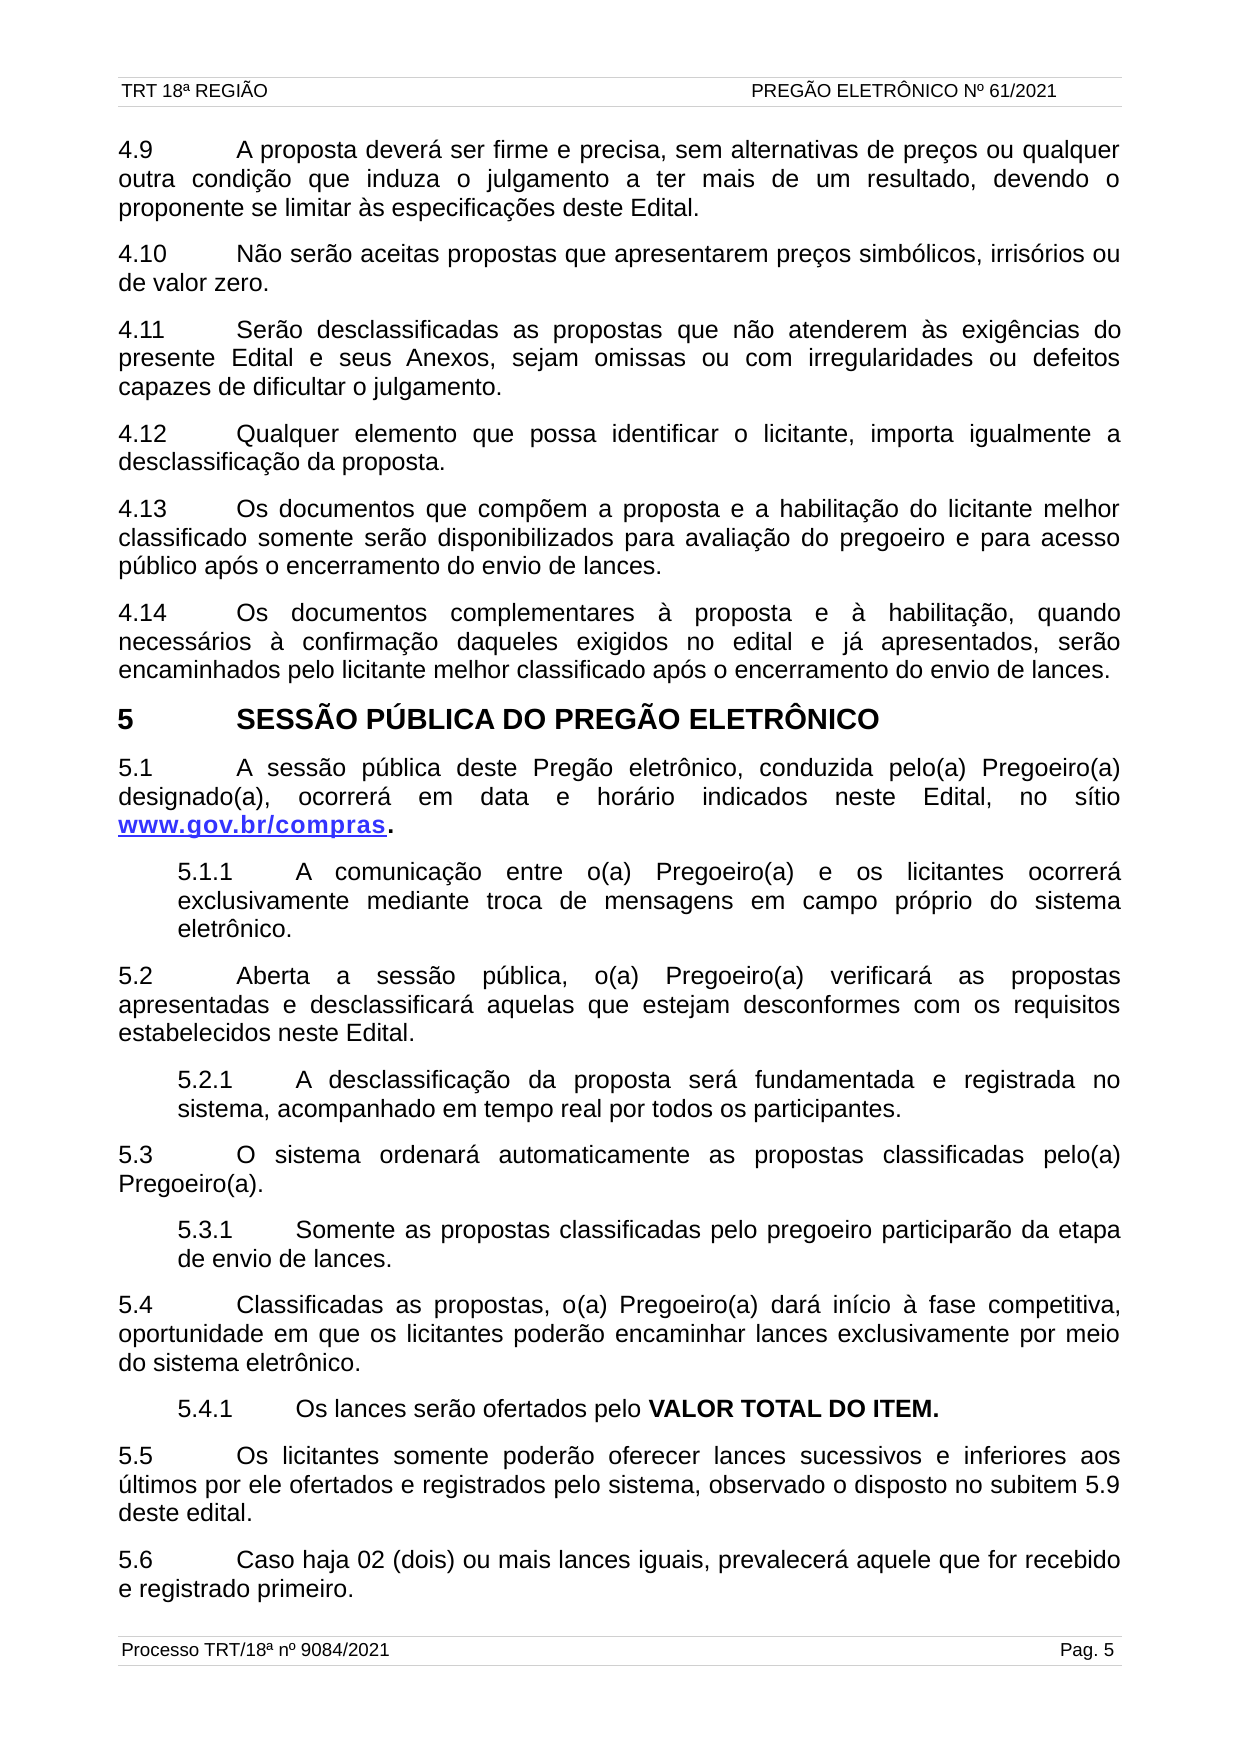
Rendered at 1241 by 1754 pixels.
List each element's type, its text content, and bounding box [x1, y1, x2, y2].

text 5.1 A sessão pública deste Pregão eletrônico, conduzida pelo(a) Pregoeiro(a) designado(a), ocorrerá em data e horário indicados neste Edital, no sítio www.gov.br/compras. [118, 753, 1122, 839]
list 4.12 Qualquer elemento que possa identificar o licitante, importa igualmente a desclassificação da proposta. [118, 419, 1122, 476]
text 5.6 Caso haja 02 (dois) ou mais lances iguais, prevalecerá aquele que for recebido e registrado primeiro. [118, 1545, 1122, 1602]
text 5.5 Os licitantes somente poderão oferecer lances sucessivos e inferiores aos últimos por ele ofertados e registrados pelo sistema, observado o disposto no subitem 5.9 deste edital. [118, 1441, 1122, 1527]
text 4.9 A proposta deverá ser firme e precisa, sem alternativas de preços ou qualquer outra condição que induza o julgamento a ter mais de um resultado, devendo o proponente se limitar às especificações deste Edital. [118, 136, 1122, 222]
text 5.1.1 A comunicação entre o(a) Pregoeiro(a) e os licitantes ocorrerá exclusivamente mediante troca de mensagens em campo próprio do sistema eletrônico. [177, 857, 1122, 943]
text 4.14 Os documentos complementares à proposta e à habilitação, quando necessários à confirmação daqueles exigidos no edital e já apresentados, serão encaminhados pelo licitante melhor classificado após o encerramento do envio de lances. [118, 598, 1122, 684]
text 5.3 O sistema ordenará automaticamente as propostas classificadas pelo(a) Pregoeiro(a). [118, 1140, 1122, 1198]
text 5 SESSÃO PÚBLICA DO PREGÃO ELETRÔNICO [117, 702, 1122, 735]
text 5.2.1 A desclassificação da proposta será fundamentada e registrada no sistema, acompanhado em tempo real por todos os participantes. [177, 1065, 1122, 1122]
text 5.3.1 Somente as propostas classificadas pelo pregoeiro participarão da etapa de envio de lances. [177, 1215, 1122, 1273]
text 4.11 Serão desclassificadas as propostas que não atenderem às exigências do presente Edital e seus Anexos, sejam omissas ou com irregularidades ou defeitos capazes de dificultar o julgamento. [118, 315, 1122, 401]
text 4.13 Os documentos que compõem a proposta e a habilitação do licitante melhor classificado somente serão disponibilizados para avaliação do pregoeiro e para acesso público após o encerramento do envio de lances. [118, 494, 1122, 580]
text 5.4.1 Os lances serão ofertados pelo VALOR TOTAL DO ITEM. [177, 1394, 1122, 1423]
text 5.4 Classificadas as propostas, o(a) Pregoeiro(a) dará início à fase competitiva, oportunidade em que os licitantes poderão encaminhar lances exclusivamente por meio do sistema eletrônico. [118, 1291, 1122, 1377]
text 5.2 Aberta a sessão pública, o(a) Pregoeiro(a) verificará as propostas apresentadas e desclassificará aquelas que estejam desconformes com os requisitos estabelecidos neste Edital. [118, 961, 1122, 1047]
text 4.10 Não serão aceitas propostas que apresentarem preços simbólicos, irrisórios ou de valor zero. [118, 239, 1122, 297]
